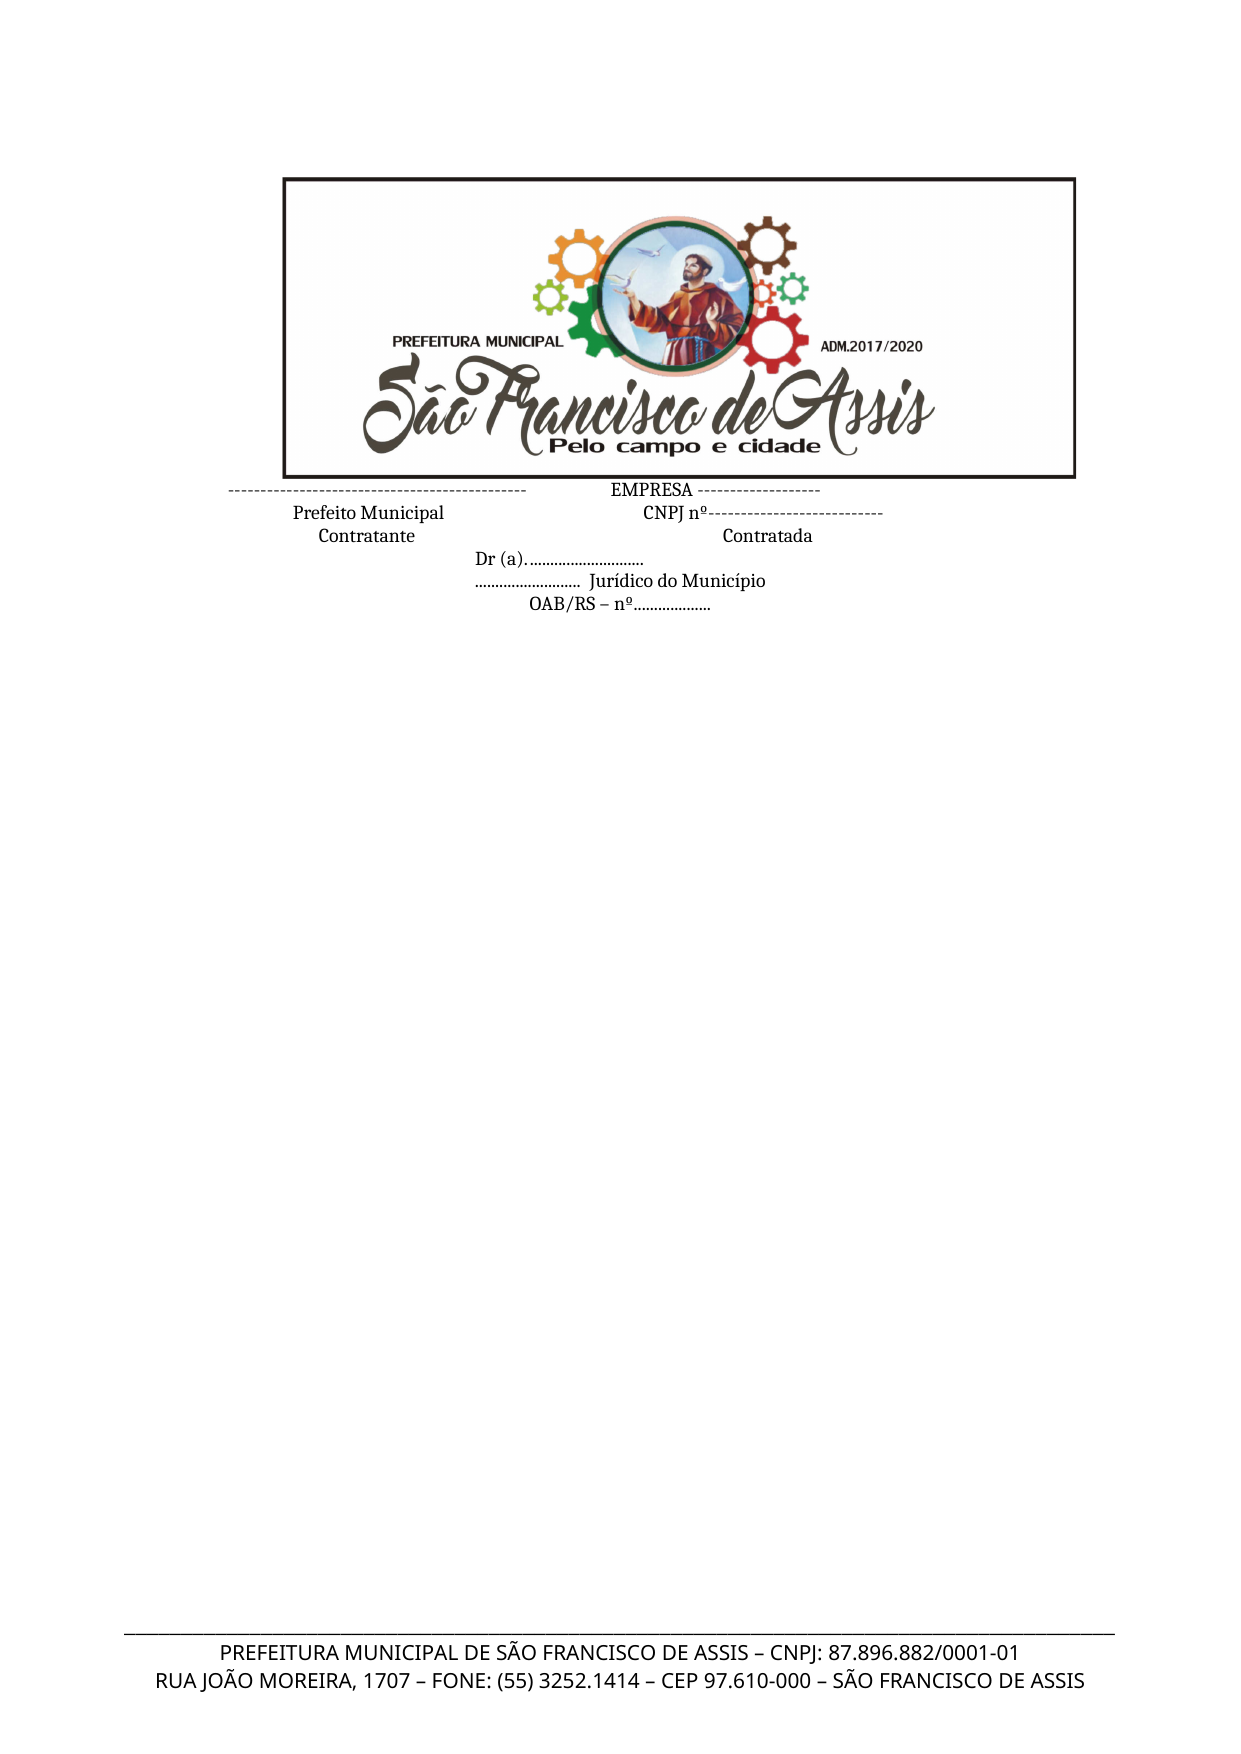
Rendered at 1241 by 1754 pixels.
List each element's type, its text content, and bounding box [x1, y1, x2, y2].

text OAB/RS – nº................... [89, 593, 1152, 616]
text Dr (a)............................. [89, 547, 1152, 570]
text Contratante Contratada [89, 524, 1152, 547]
text .......................... Jurídico do Município [89, 570, 1152, 593]
text ---------------------------------------------- EMPRESA ------------------- [89, 479, 1152, 501]
text Prefeito Municipal CNPJ nº--------------------------- [89, 501, 1152, 524]
